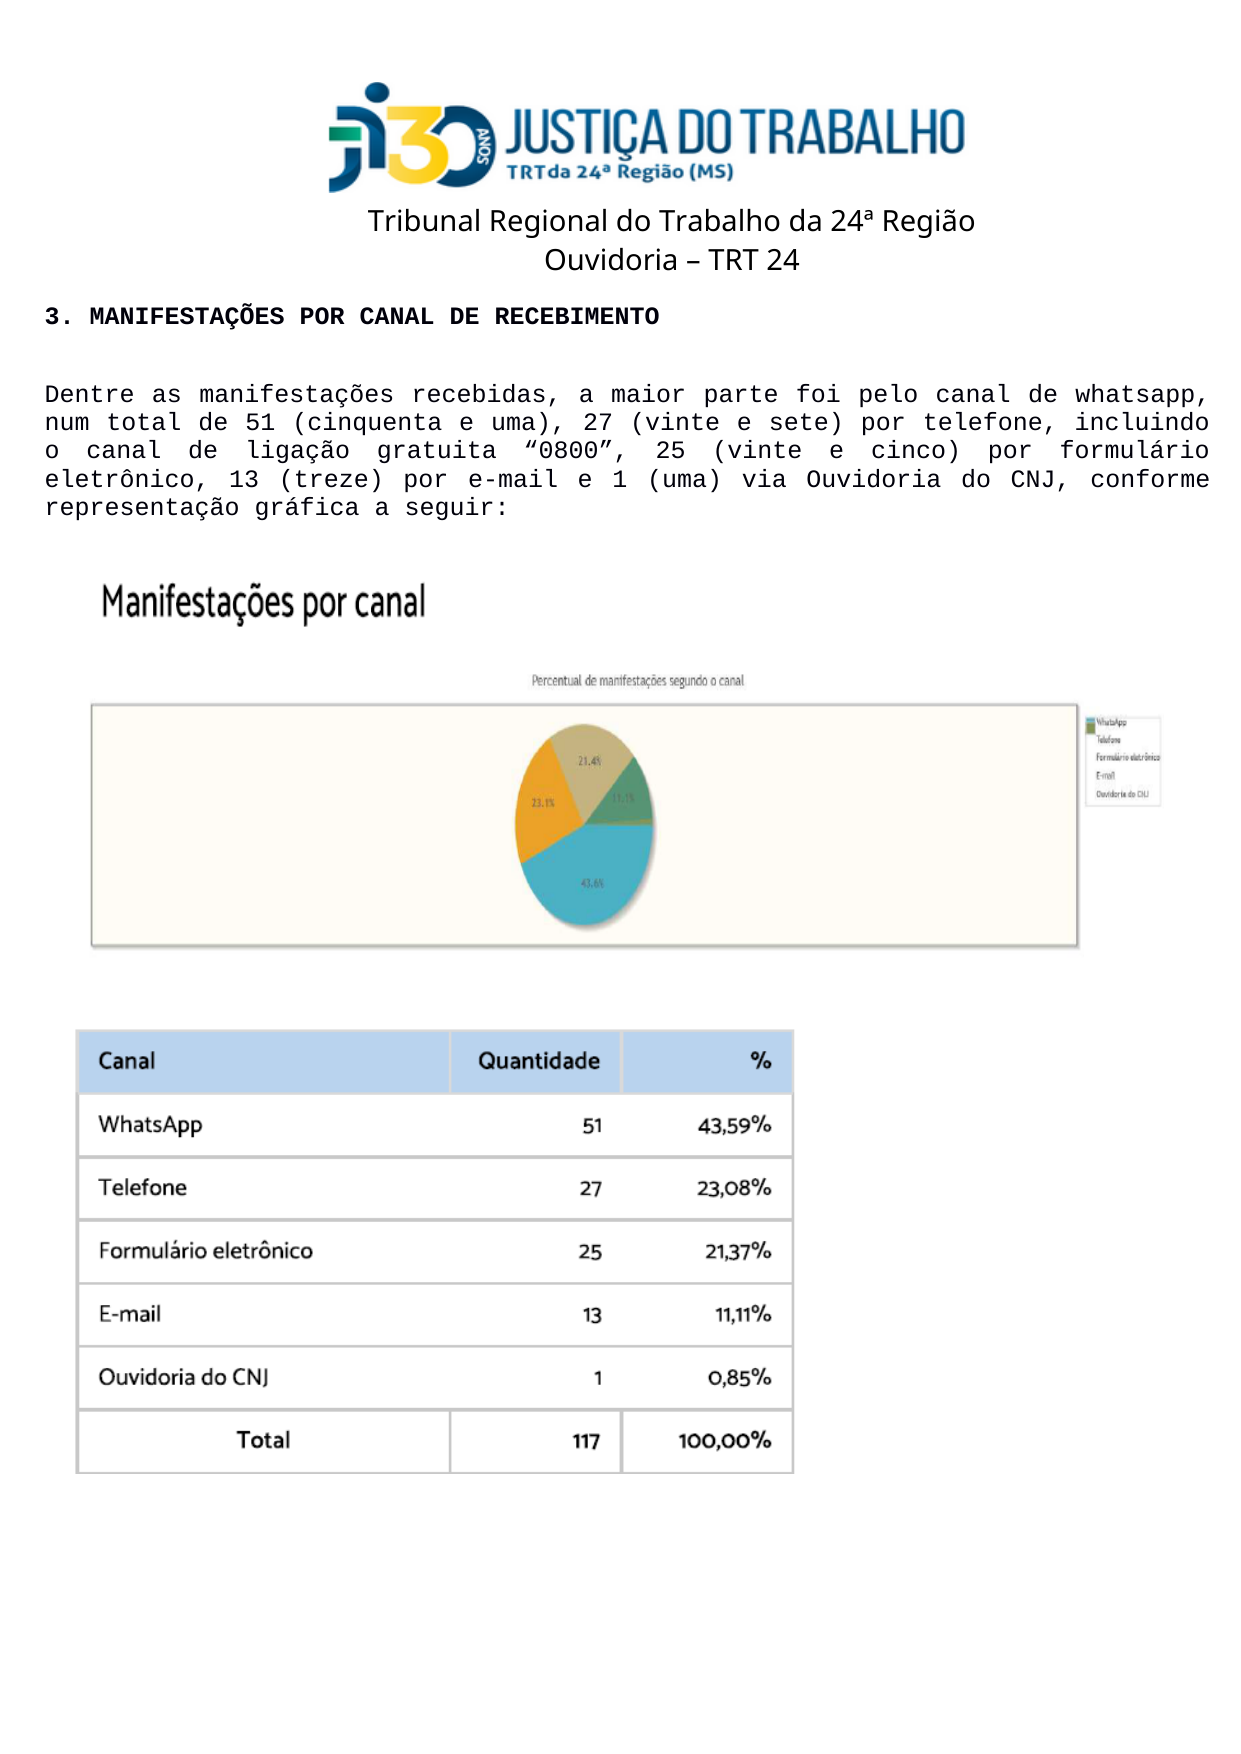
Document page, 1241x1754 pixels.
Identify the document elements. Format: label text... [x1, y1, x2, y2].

picture [328, 82, 978, 193]
text Dentre as manifestações recebidas, a maior parte foi pelo canal de whatsapp, num total de 51 (cinquenta e uma), 27 (vinte e sete) por telefone, incluindo o canal de ligação gratuita “0800”, 25 (vinte e cinco) por formulário eletrônico, 13 (treze) por e-mail e 1 (uma) via Ouvidoria do CNJ, conforme representação gráfica a seguir: [44, 381, 1211, 523]
text 3. MANIFESTAÇÕES POR CANAL DE RECEBIMENTO [44, 303, 1211, 332]
